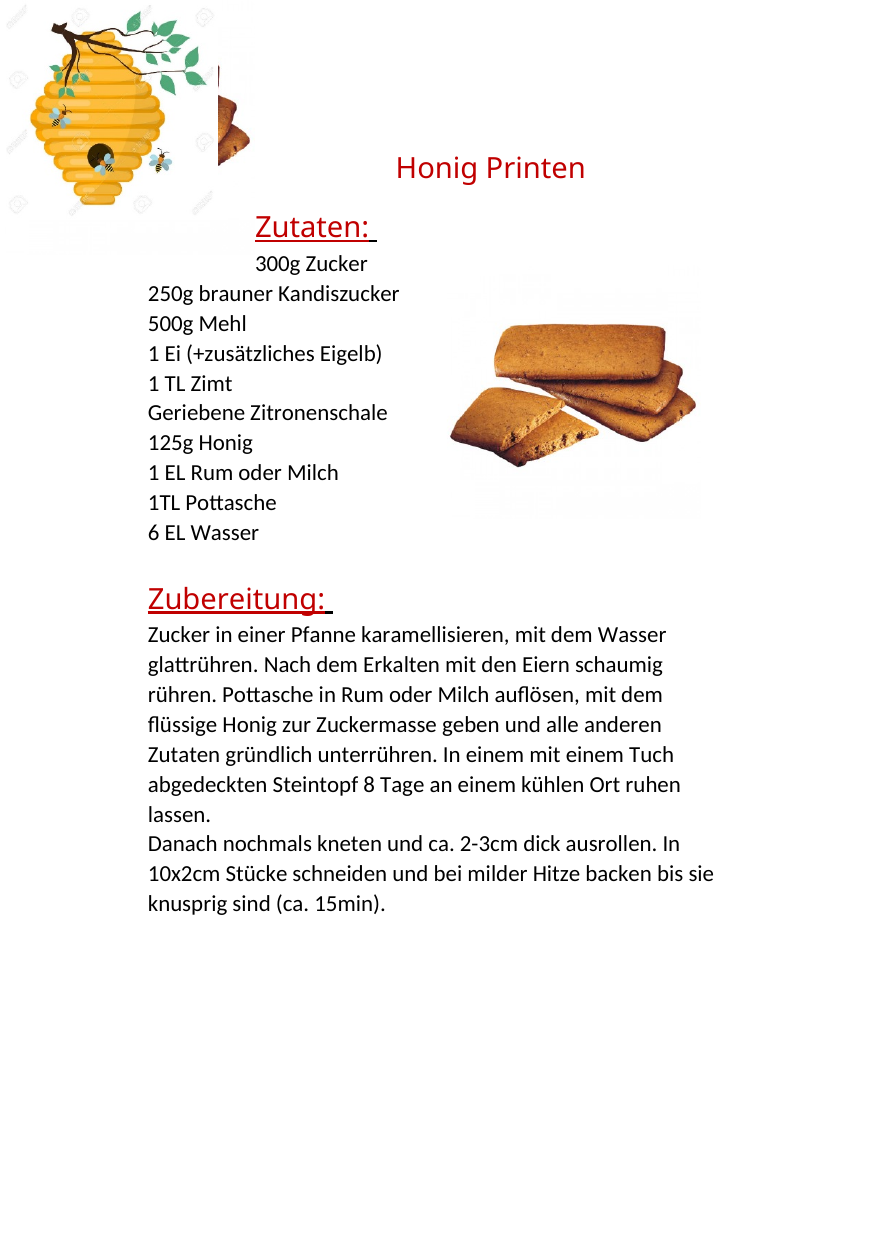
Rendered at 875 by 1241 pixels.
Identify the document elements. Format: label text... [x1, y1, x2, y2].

text [701, 339, 726, 367]
text 1 Ei (+zusätzliches Eigelb) [148, 339, 446, 367]
picture [446, 265, 701, 519]
text Zucker in einer Pfanne karamellisieren, mit dem Wasser glattrühren. Nach dem Erkalten mit den Eiern schaumig rühren. Pottasche in Rum oder Milch auflösen, mit dem flüssige Honig zur Zuckermasse geben und alle anderen Zutaten gründlich unterrühren. In einem mit einem Tuch abgedeckten Steintopf 8 Tage an einem kühlen Ort ruhen lassen. [148, 620, 726, 828]
text Danach nochmals kneten und ca. 2-3cm dick ausrollen. In 10x2cm Stücke schneiden und bei milder Hitze backen bis sie knusprig sind (ca. 15min). [148, 829, 726, 917]
text [701, 398, 726, 427]
text 1 TL Zimt [148, 369, 446, 397]
text [701, 458, 726, 486]
text 1TL Pottasche [148, 488, 446, 516]
text [701, 309, 726, 337]
text 250g brauner Kandiszucker [148, 279, 446, 307]
text [701, 428, 726, 456]
text 1 EL Rum oder Milch [148, 458, 446, 486]
text Honig Printen [255, 148, 726, 187]
text Zubereitung: [148, 578, 726, 618]
picture [0, 0, 255, 255]
text Geriebene Zitronenschale [148, 398, 446, 427]
text Zutaten: [255, 207, 726, 246]
text 500g Mehl [148, 309, 446, 337]
text 300g Zucker [148, 249, 726, 277]
text [701, 488, 726, 516]
text [701, 279, 726, 307]
text 6 EL Wasser [148, 518, 726, 546]
text 125g Honig [148, 428, 446, 456]
text [701, 369, 726, 397]
